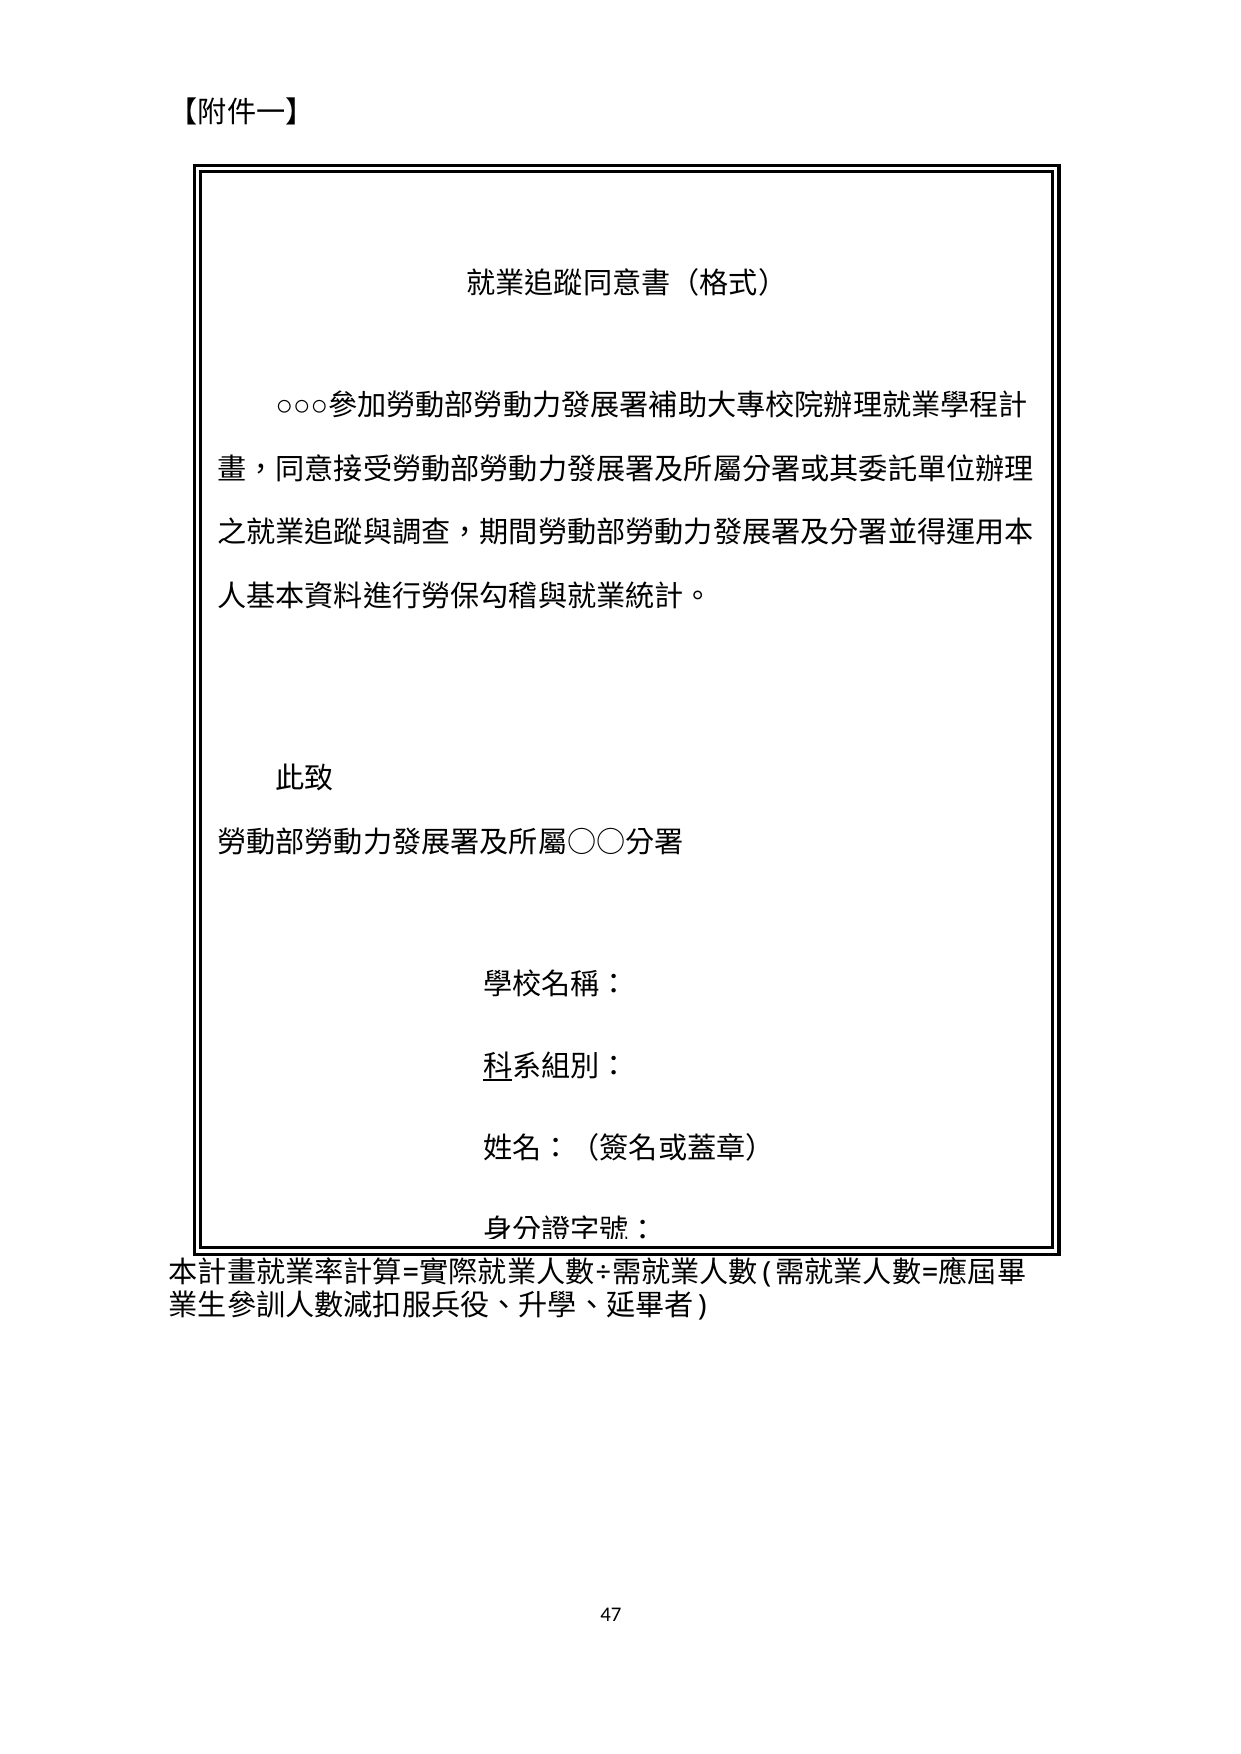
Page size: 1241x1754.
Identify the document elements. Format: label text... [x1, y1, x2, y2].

text 此致 [217, 755, 1036, 797]
text [196, 167, 1057, 1253]
text 就業追蹤同意書（格式） [217, 260, 1036, 302]
text ○○○參加勞動部勞動力發展署補助大專校院辦理就業學程計畫，同意接受勞動部勞動力發展署及所屬分署或其委託單位辦理之就業追蹤與調查，期間勞動部勞動力發展署及分署並得運用本人基本資料進行勞保勾稽與就業統計。 [217, 382, 1036, 614]
text 科系組別： [483, 1043, 1036, 1085]
text 姓名：（簽名或蓋章） [483, 1125, 1036, 1167]
text 【附件一】 [168, 89, 1053, 131]
text 身分證字號： [483, 1207, 1036, 1239]
text 勞動部勞動力發展署及所屬○○分署 [217, 818, 1036, 860]
text 學校名稱： [483, 961, 1036, 1003]
text 本計畫就業率計算=實際就業人數÷需就業人數(需就業人數=應屆畢業生參訓人數減扣服兵役、升學、延畢者) [168, 171, 1053, 1322]
